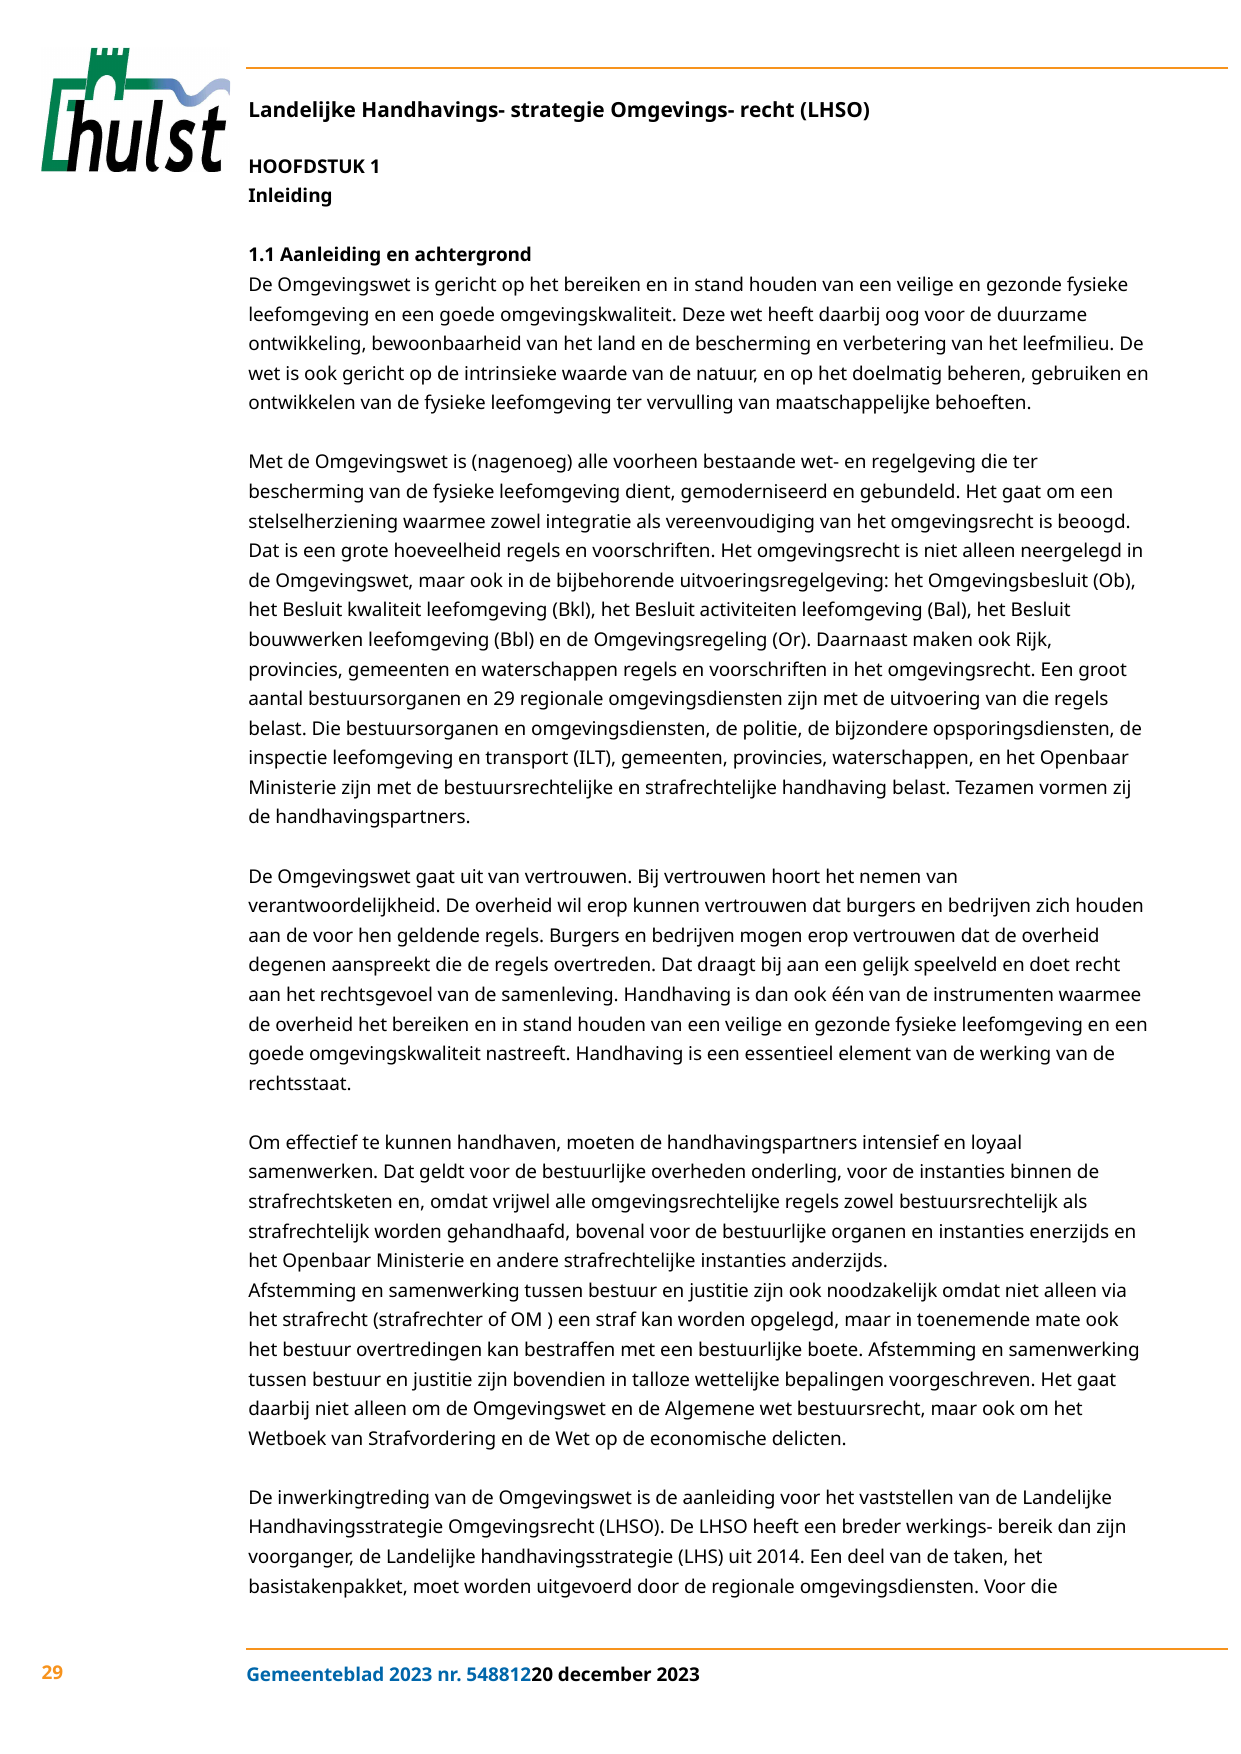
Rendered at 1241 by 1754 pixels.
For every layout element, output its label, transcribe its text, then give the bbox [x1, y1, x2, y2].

text 1.1 Aanleiding en achtergrond [248, 242, 1152, 267]
text HOOFDSTUK 1 [248, 153, 1152, 179]
text De Omgevingswet gaat uit van vertrouwen. Bij vertrouwen hoort het nemen van verantwoordelijkheid. De overheid wil erop kunnen vertrouwen dat burgers en bedrijven zich houden aan de voor hen geldende regels. Burgers en bedrijven mogen erop vertrouwen dat de overheid degenen aanspreekt die de regels overtreden. Dat draagt bij aan een gelijk speelveld en doet recht aan het rechtsgevoel van de samenleving. Handhaving is dan ook één van de instrumenten waarmee de overheid het bereiken en in stand houden van een veilige en gezonde fysieke leefomgeving en een goede omgevingskwaliteit nastreeft. Handhaving is een essentieel element van de werking van de rechtsstaat. [248, 863, 1152, 1096]
text Landelijke Handhavings- strategie Omgevings- recht (LHSO) [248, 95, 1152, 123]
text Om effectief te kunnen handhaven, moeten de handhavingspartners intensief en loyaal samenwerken. Dat geldt voor de bestuurlijke overheden onderling, voor de instanties binnen de strafrechtsketen en, omdat vrijwel alle omgevingsrechtelijke regels zowel bestuursrechtelijk als strafrechtelijk worden gehandhaafd, bovenal voor de bestuurlijke organen en instanties enerzijds en het Openbaar Ministerie en andere strafrechtelijke instanties anderzijds. [248, 1129, 1152, 1273]
text De inwerkingtreding van de Omgevingswet is de aanleiding voor het vaststellen van de Landelijke Handhavingsstrategie Omgevingsrecht (LHSO). De LHSO heeft een breder werkings- bereik dan zijn voorganger, de Landelijke handhavingsstrategie (LHS) uit 2014. Een deel van de taken, het basistakenpakket, moet worden uitgevoerd door de regionale omgevingsdiensten. Voor die [248, 1484, 1152, 1599]
picture [41, 47, 231, 172]
text De Omgevingswet is gericht op het bereiken en in stand houden van een veilige en gezonde fysieke leefomgeving en een goede omgevingskwaliteit. Deze wet heeft daarbij oog voor de duurzame ontwikkeling, bewoonbaarheid van het land en de bescherming en verbetering van het leefmilieu. De wet is ook gericht op de intrinsieke waarde van de natuur, en op het doelmatig beheren, gebruiken en ontwikkelen van de fysieke leefomgeving ter vervulling van maatschappelijke behoeften. [248, 271, 1152, 415]
text Dat is een grote hoeveelheid regels en voorschriften. Het omgevingsrecht is niet alleen neergelegd in de Omgevingswet, maar ook in de bijbehorende uitvoeringsregelgeving: het Omgevingsbesluit (Ob), het Besluit kwaliteit leefomgeving (Bkl), het Besluit activiteiten leefomgeving (Bal), het Besluit bouwwerken leefomgeving (Bbl) en de Omgevingsregeling (Or). Daarnaast maken ook Rijk, provincies, gemeenten en waterschappen regels en voorschriften in het omgevingsrecht. Een groot aantal bestuursorganen en 29 regionale omgevingsdiensten zijn met de uitvoering van die regels belast. Die bestuursorganen en omgevingsdiensten, de politie, de bijzondere opsporingsdiensten, de inspectie leefomgeving en transport (ILT), gemeenten, provincies, waterschappen, en het Openbaar Ministerie zijn met de bestuursrechtelijke en strafrechtelijke handhaving belast. Tezamen vormen zij de handhavingspartners. [248, 537, 1152, 829]
text Inleiding [248, 182, 1152, 208]
text Afstemming en samenwerking tussen bestuur en justitie zijn ook noodzakelijk omdat niet alleen via het strafrecht (strafrechter of OM ) een straf kan worden opgelegd, maar in toenemende mate ook het bestuur overtredingen kan bestraffen met een bestuurlijke boete. Afstemming en samenwerking tussen bestuur en justitie zijn bovendien in talloze wettelijke bepalingen voorgeschreven. Het gaat daarbij niet alleen om de Omgevingswet en de Algemene wet bestuursrecht, maar ook om het Wetboek van Strafvordering en de Wet op de economische delicten. [248, 1277, 1152, 1451]
text Met de Omgevingswet is (nagenoeg) alle voorheen bestaande wet- en regelgeving die ter bescherming van de fysieke leefomgeving dient, gemoderniseerd en gebundeld. Het gaat om een stelselherziening waarmee zowel integratie als vereenvoudiging van het omgevingsrecht is beoogd. [248, 449, 1152, 534]
